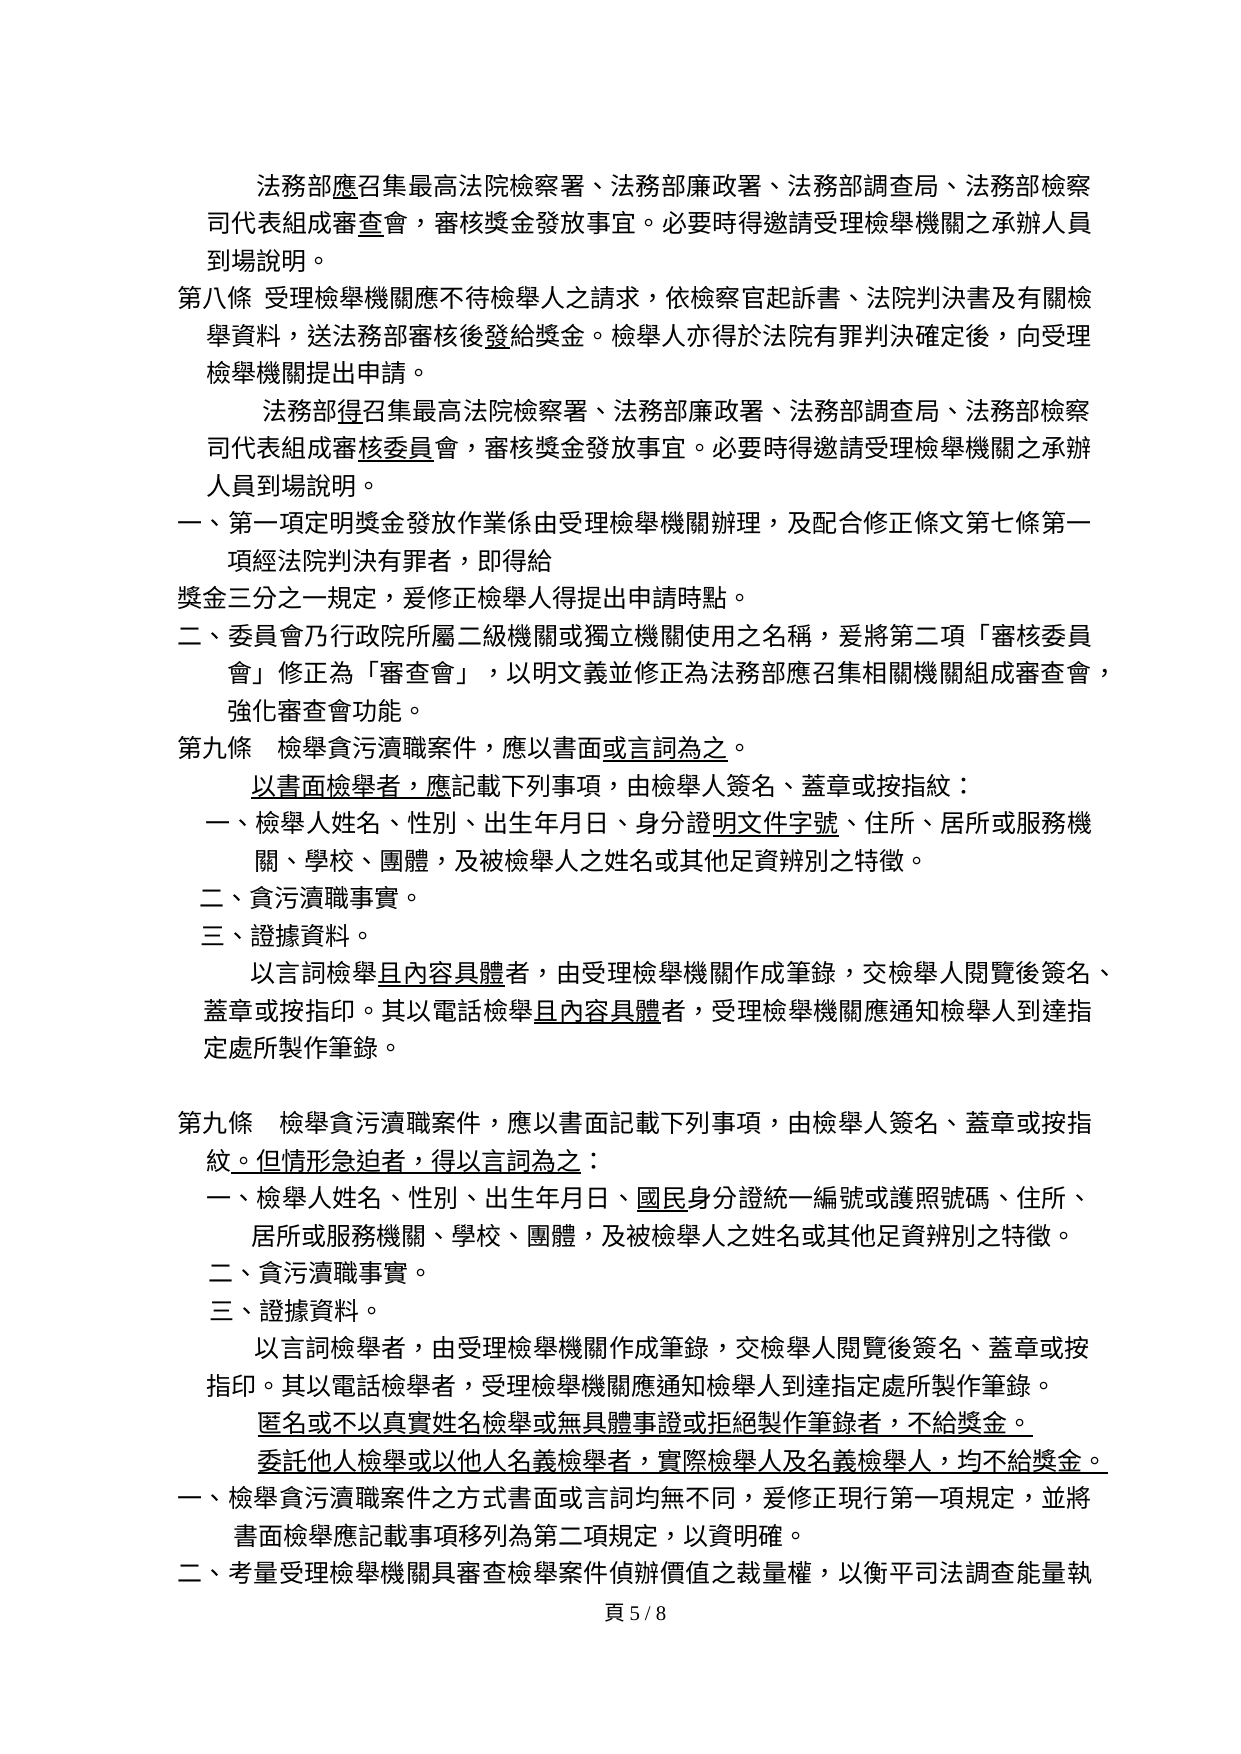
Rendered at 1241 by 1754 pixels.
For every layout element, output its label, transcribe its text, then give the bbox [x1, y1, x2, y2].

text 三、證據資料。 [209, 1284, 1092, 1322]
text 三、證據資料。 [195, 909, 1092, 947]
text 一、檢舉貪污瀆職案件之方式書面或言詞均無不同，爰修正現行第一項規定，並將書面檢舉應記載事項移列為第二項規定，以資明確。 [177, 1472, 1092, 1547]
text 一、第一項定明獎金發放作業係由受理檢舉機關辦理，及配合修正條文第七條第一項經法院判決有罪者，即得給 [177, 497, 1092, 572]
text 二、考量受理檢舉機關具審查檢舉案件偵辦價值之裁量權，以衡平司法調查能量執 [177, 1547, 1092, 1584]
text 一、檢舉人姓名、性別、出生年月日、國民身分證統一編號或護照號碼、住所、居所或服務機關、學校、團體，及被檢舉人之姓名或其他足資辨別之特徵。 [206, 1172, 1092, 1247]
text 第九條 檢舉貪污瀆職案件，應以書面記載下列事項，由檢舉人簽名、蓋章或按指紋。但情形急迫者，得以言詞為之： [177, 1097, 1092, 1172]
text 一、檢舉人姓名、性別、出生年月日、身分證明文件字號、住所、居所或服務機關、學校、團體，及被檢舉人之姓名或其他足資辨別之特徵。 [205, 797, 1092, 872]
text 以書面檢舉者，應記載下列事項，由檢舉人簽名、蓋章或按指紋： [205, 759, 1092, 797]
text 第八條 受理檢舉機關應不待檢舉人之請求，依檢察官起訴書、法院判決書及有關檢舉資料，送法務部審核後發給獎金。檢舉人亦得於法院有罪判決確定後，向受理檢舉機關提出申請。 [177, 272, 1092, 384]
text 第九條 檢舉貪污瀆職案件，應以書面或言詞為之。 [177, 722, 1092, 759]
text 獎金三分之一規定，爰修正檢舉人得提出申請時點。 [177, 572, 1092, 609]
text 二、貪污瀆職事實。 [199, 872, 1092, 909]
text 法務部得召集最高法院檢察署、法務部廉政署、法務部調查局、法務部檢察司代表組成審核委員會，審核獎金發放事宜。必要時得邀請受理檢舉機關之承辦人員到場說明。 [206, 384, 1092, 497]
text 二、貪污瀆職事實。 [208, 1247, 1092, 1284]
text 以言詞檢舉且內容具體者，由受理檢舉機關作成筆錄，交檢舉人閱覽後簽名、蓋章或按指印。其以電話檢舉且內容具體者，受理檢舉機關應通知檢舉人到達指定處所製作筆錄。 [203, 947, 1092, 1059]
text 匿名或不以真實姓名檢舉或無具體事證或拒絕製作筆錄者，不給獎金。 [208, 1397, 1092, 1434]
text 法務部應召集最高法院檢察署、法務部廉政署、法務部調查局、法務部檢察司代表組成審查會，審核獎金發放事宜。必要時得邀請受理檢舉機關之承辦人員到場說明。 [206, 159, 1092, 272]
text 二、委員會乃行政院所屬二級機關或獨立機關使用之名稱，爰將第二項「審核委員會」修正為「審查會」，以明文義並修正為法務部應召集相關機關組成審查會，強化審查會功能。 [177, 609, 1092, 722]
text 以言詞檢舉者，由受理檢舉機關作成筆錄，交檢舉人閱覽後簽名、蓋章或按指印。其以電話檢舉者，受理檢舉機關應通知檢舉人到達指定處所製作筆錄。 [206, 1322, 1092, 1397]
text 委託他人檢舉或以他人名義檢舉者，實際檢舉人及名義檢舉人，均不給獎金。 [208, 1434, 1092, 1472]
